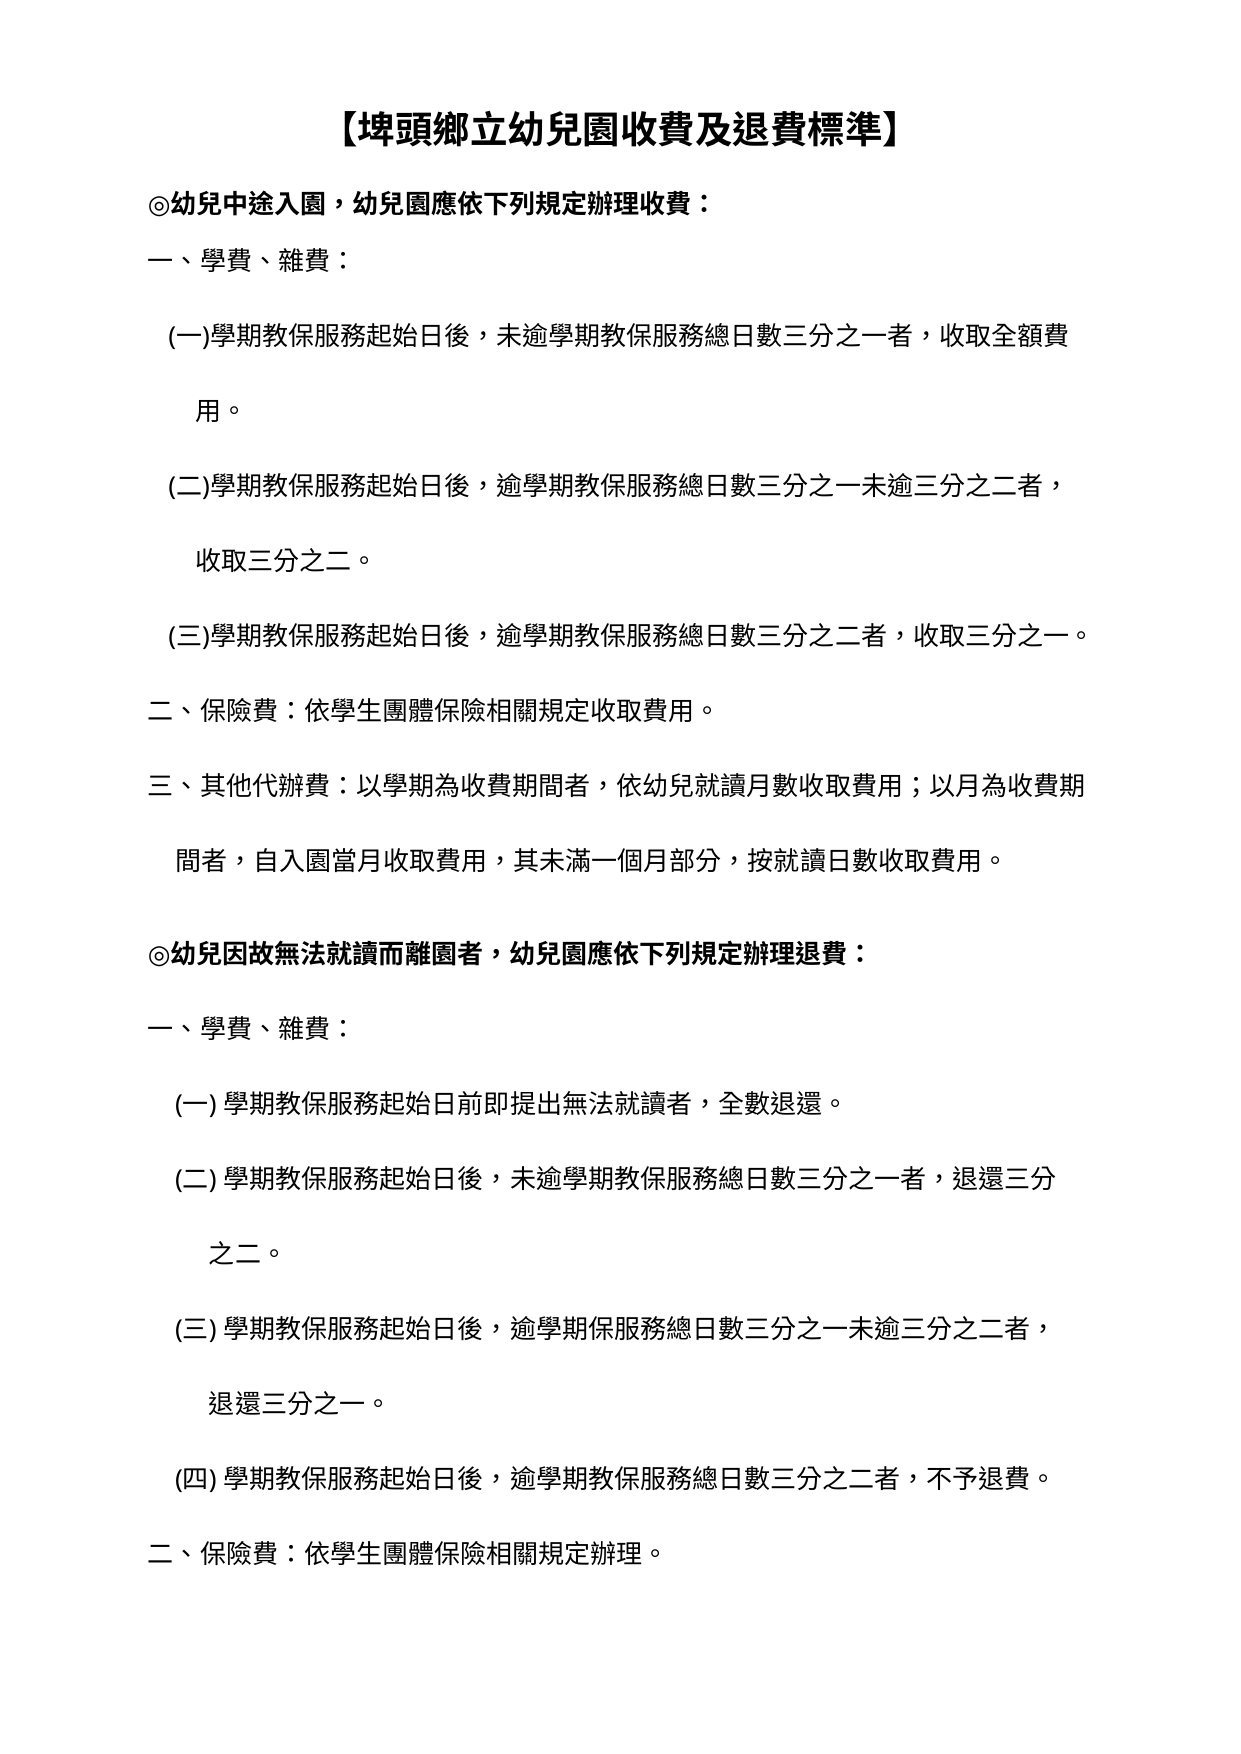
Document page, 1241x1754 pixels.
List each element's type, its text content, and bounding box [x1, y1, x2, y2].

text ◎幼兒因故無法就讀而離園者，幼兒園應依下列規定辦理退費： [148, 915, 1092, 990]
text ◎幼兒中途入園，幼兒園應依下列規定辦理收費： [148, 183, 1092, 221]
text 收取三分之二。 [148, 521, 1092, 596]
text 間者，自入園當月收取費用，其未滿一個月部分，按就讀日數收取費用。 [148, 821, 1092, 896]
text 三、其他代辦費：以學期為收費期間者，依幼兒就讀月數收取費用；以月為收費期 [148, 746, 1092, 821]
text (四) 學期教保服務起始日後，逾學期教保服務總日數三分之二者，不予退費。 [148, 1440, 1092, 1515]
text 二、保險費：依學生團體保險相關規定辦理。 [148, 1515, 1092, 1590]
text 之二。 [148, 1215, 1092, 1290]
text (一)學期教保服務起始日後，未逾學期教保服務總日數三分之一者，收取全額費 [148, 296, 1092, 371]
text 一、學費、雜費： [148, 990, 1092, 1065]
text (三) 學期教保服務起始日後，逾學期保服務總日數三分之一未逾三分之二者， [148, 1290, 1092, 1365]
text 用。 [148, 371, 1092, 446]
text 一、學費、雜費： [148, 221, 1092, 296]
text (二) 學期教保服務起始日後，未逾學期教保服務總日數三分之一者，退還三分 [148, 1140, 1092, 1215]
text 退還三分之一。 [148, 1365, 1092, 1440]
text 【埤頭鄉立幼兒園收費及退費標準】 [148, 89, 1092, 164]
text (二)學期教保服務起始日後，逾學期教保服務總日數三分之一未逾三分之二者， [148, 446, 1092, 521]
text (三)學期教保服務起始日後，逾學期教保服務總日數三分之二者，收取三分之一。 [148, 596, 1092, 671]
text (一) 學期教保服務起始日前即提出無法就讀者，全數退還。 [148, 1065, 1092, 1140]
text 二、保險費：依學生團體保險相關規定收取費用。 [148, 671, 1092, 746]
